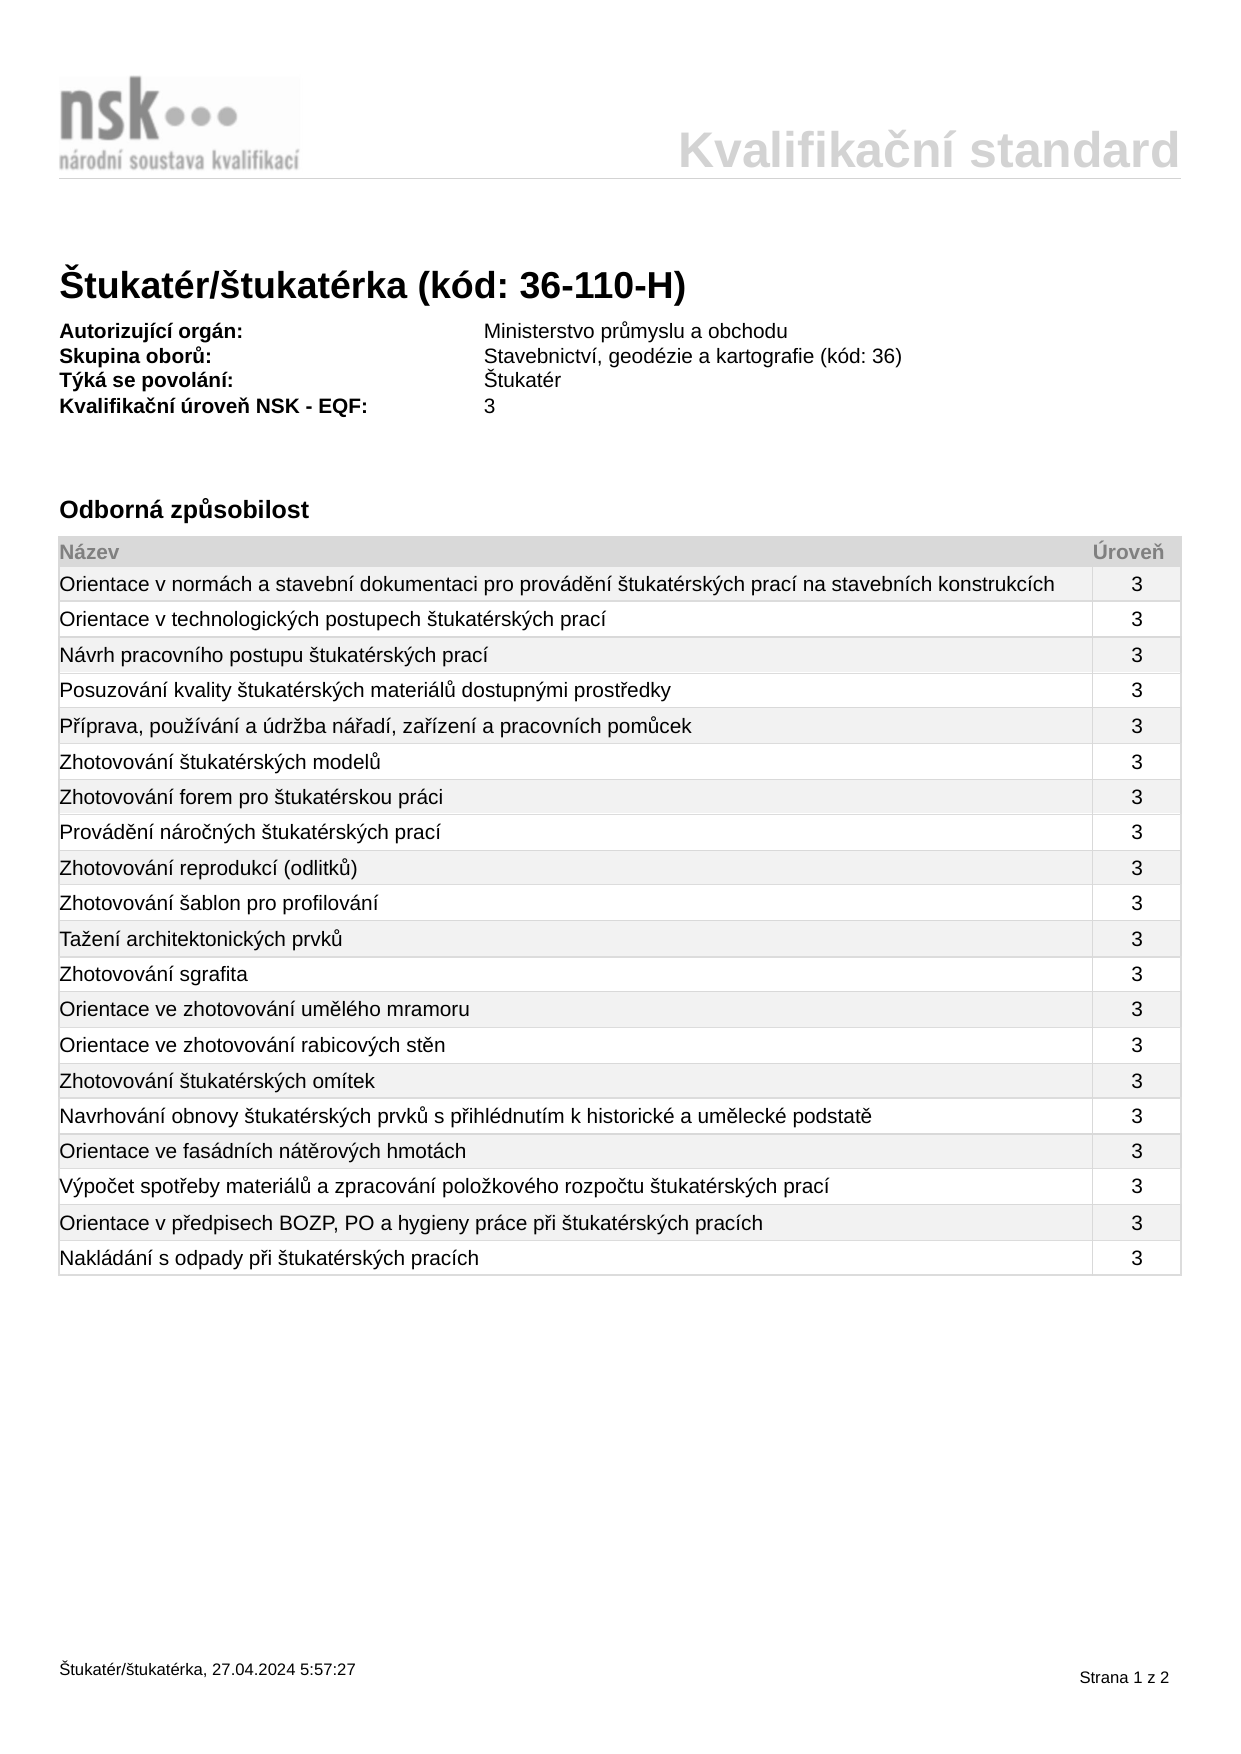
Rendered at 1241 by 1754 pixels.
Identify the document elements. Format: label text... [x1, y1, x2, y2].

table_cell [620, 1468, 626, 1660]
table_cell Orientace ve zhotovování rabicových stěn [60, 1028, 1092, 1063]
table_cell Orientace v technologických postupech štukatérských prací [60, 602, 1092, 636]
table_cell [1169, 1660, 1181, 1696]
table_cell [1093, 418, 1169, 489]
table_cell [626, 418, 862, 489]
table_cell 3 [1093, 851, 1180, 884]
table_cell 3 [1093, 674, 1180, 707]
table_cell Stavebnictví, geodézie a kartografie (kód: 36) [484, 344, 1181, 368]
table_cell Štukatér/štukatérka, 27.04.2024 5:57:27 [59, 1660, 862, 1696]
table_cell Zhotovování šablon pro profilování [60, 885, 1092, 920]
table_cell [620, 307, 626, 319]
table_cell [1093, 1468, 1169, 1660]
table_cell Orientace v předpisech BOZP, PO a hygieny práce při štukatérských pracích [60, 1205, 1092, 1240]
table_cell [626, 196, 862, 224]
table_cell [626, 524, 862, 536]
table_cell 3 [1093, 708, 1180, 743]
table_cell 3 [1093, 1135, 1180, 1168]
table_cell 3 [484, 394, 1181, 417]
table_cell Nakládání s odpady při štukatérských pracích [60, 1241, 1092, 1274]
table_cell [862, 418, 1093, 489]
table_cell [862, 307, 1093, 319]
table_cell 3 [1093, 638, 1180, 672]
table_cell [484, 524, 620, 536]
table_cell [59, 1276, 483, 1468]
table_cell Posuzování kvality štukatérských materiálů dostupnými prostředky [60, 674, 1092, 707]
table_cell [862, 1276, 1093, 1468]
table_cell [59, 1468, 483, 1660]
table_cell Zhotovování štukatérských modelů [60, 744, 1092, 779]
table_cell 3 [1093, 567, 1180, 600]
table_cell 3 [1093, 1064, 1180, 1097]
table_cell Týká se povolání: [59, 368, 483, 392]
table_cell Autorizující orgán: [59, 319, 483, 343]
table_cell [1169, 307, 1181, 319]
table_cell [1169, 524, 1181, 536]
table_cell Štukatér [484, 368, 1181, 393]
table_cell [59, 307, 483, 319]
table_cell Název [60, 537, 1092, 566]
table_cell [626, 1276, 862, 1468]
table_cell Provádění náročných štukatérských prací [60, 815, 1092, 849]
table_cell 3 [1093, 1169, 1180, 1204]
table_cell [59, 172, 483, 178]
table_cell 3 [1093, 1241, 1180, 1274]
table_cell [59, 524, 483, 536]
table_cell [862, 1468, 1093, 1660]
table_cell Orientace ve zhotovování umělého mramoru [60, 992, 1092, 1027]
table_cell 3 [1093, 921, 1180, 956]
table_cell Skupina oborů: [59, 344, 483, 368]
table_cell [626, 307, 862, 319]
table_cell Kvalifikační úroveň NSK - EQF: [59, 394, 483, 417]
table_cell Ministerstvo průmyslu a obchodu [484, 319, 1181, 344]
table_cell Štukatér/štukatérka (kód: 36-110-H) [59, 224, 1181, 307]
table_cell [1093, 524, 1169, 536]
table_cell 3 [1093, 1205, 1180, 1240]
picture [58, 59, 621, 172]
table_cell [1093, 307, 1169, 319]
table_cell [626, 1468, 862, 1660]
table_cell [1093, 1276, 1169, 1468]
table_cell Navrhování obnovy štukatérských prvků s přihlédnutím k historické a umělecké podstatě [60, 1099, 1092, 1133]
table_cell [59, 196, 483, 224]
table_cell Tažení architektonických prvků [60, 921, 1092, 956]
table_header [621, 59, 626, 172]
table_cell Příprava, používání a údržba nářadí, zařízení a pracovních pomůcek [60, 708, 1092, 743]
table_cell 3 [1093, 744, 1180, 779]
table_cell [1169, 196, 1181, 224]
table_cell Orientace ve fasádních nátěrových hmotách [60, 1135, 1092, 1168]
table_cell [620, 1276, 626, 1468]
table_cell Strana 1 z 2 [862, 1660, 1169, 1696]
table_cell [1093, 196, 1169, 224]
table_cell [620, 196, 626, 224]
table_cell 3 [1093, 958, 1180, 991]
table_cell [620, 418, 626, 489]
table_cell 3 [1093, 1028, 1180, 1063]
table_cell [1169, 1468, 1181, 1660]
table_cell Odborná způsobilost [59, 489, 1181, 524]
table_cell Výpočet spotřeby materiálů a zpracování položkového rozpočtu štukatérských prací [60, 1169, 1092, 1204]
table_cell [620, 524, 626, 536]
table_cell [484, 196, 620, 224]
table_cell [862, 524, 1093, 536]
table_cell 3 [1093, 1099, 1180, 1133]
table_cell [484, 418, 620, 489]
table_cell 3 [1093, 992, 1180, 1027]
table_cell [59, 179, 1181, 196]
table_cell Úroveň [1093, 537, 1180, 566]
table_cell [484, 172, 620, 178]
table_cell [484, 1276, 620, 1468]
table_cell Orientace v normách a stavební dokumentaci pro provádění štukatérských prací na stavebních konstrukcích [60, 567, 1092, 600]
table_cell Návrh pracovního postupu štukatérských prací [60, 638, 1092, 672]
table_cell [484, 307, 620, 319]
table_cell Zhotovování forem pro štukatérskou práci [60, 780, 1092, 813]
table_cell 3 [1093, 885, 1180, 920]
table_cell Zhotovování sgrafita [60, 958, 1092, 991]
table_cell Zhotovování štukatérských omítek [60, 1064, 1092, 1097]
table_header Kvalifikační standard [626, 59, 1181, 178]
table_cell [862, 196, 1093, 224]
table_cell 3 [1093, 815, 1180, 849]
table_cell [484, 1468, 620, 1660]
table_cell 3 [1093, 780, 1180, 813]
table_cell 3 [1093, 602, 1180, 636]
table_cell [59, 418, 483, 489]
table_cell [1169, 1276, 1181, 1468]
table_cell [1169, 418, 1181, 489]
table_cell Zhotovování reprodukcí (odlitků) [60, 851, 1092, 884]
